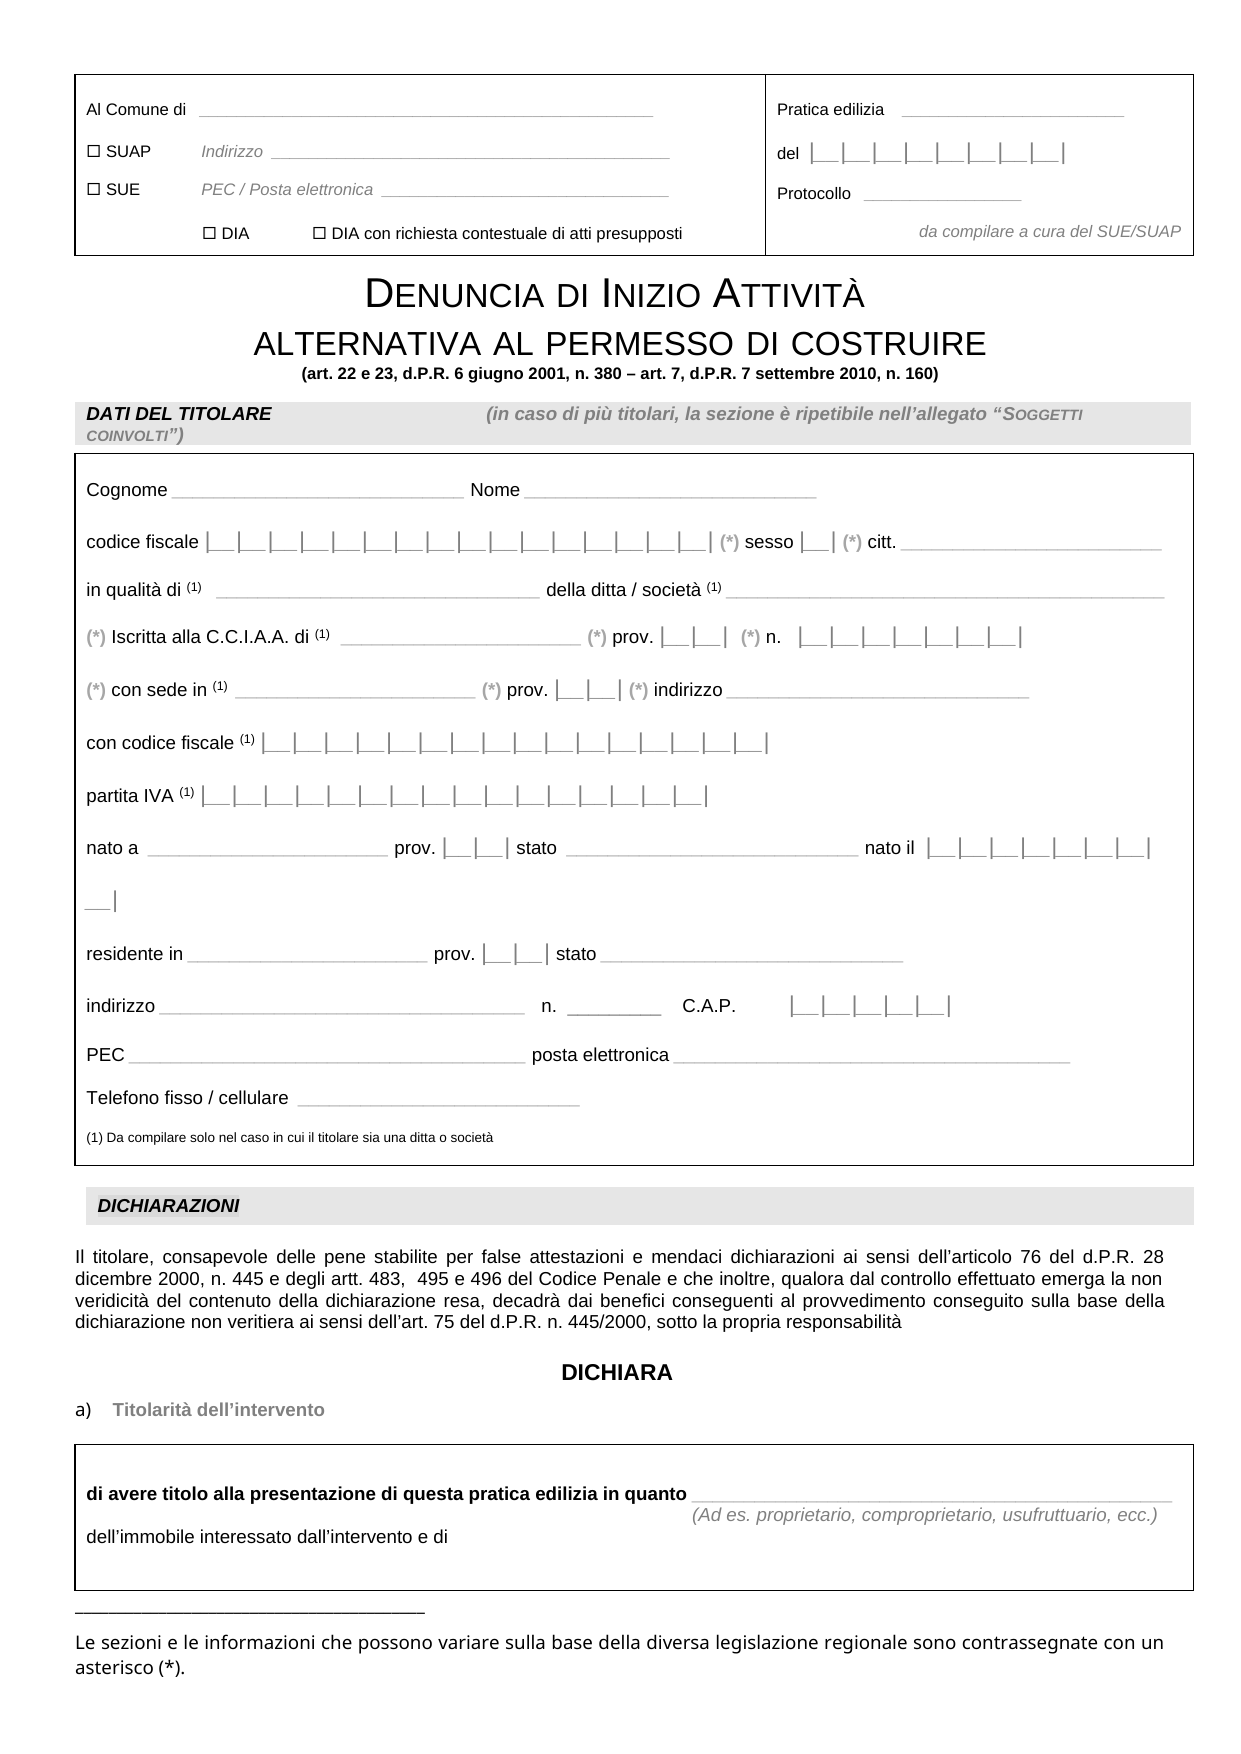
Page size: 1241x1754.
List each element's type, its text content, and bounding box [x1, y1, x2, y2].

table_header Al Comune di _________________________________________________ [76, 75, 765, 141]
list Titolarità dell’intervento [75, 1397, 1165, 1422]
table_header Pratica edilizia ________________________ del |__|__|__|__|__|__|__|__| Protocollo _________________ da compilare a cura del SUE/SUAP [766, 75, 1193, 255]
text (art. 22 e 23, d.P.R. 6 giugno 2001, n. 380 – art. 7, d.P.R. 7 settembre 2010, n. 160) [75, 364, 1165, 383]
table_header di avere titolo alla presentazione di questa pratica edilizia in quanto ______________________________________________ [76, 1445, 1193, 1504]
text Il titolare, consapevole delle pene stabilite per false attestazioni e mendaci dichiarazioni ai sensi dell’articolo 76 del d.P.R. 28 dicembre 2000, n. 445 e degli artt. 483, 495 e 496 del Codice Penale e che inoltre, qualora dal controllo effettuato emerga la non veridicità del contenuto della dichiarazione resa, decadrà dai benefici conseguenti al provvedimento conseguito sulla base della dichiarazione non veritiera ai sensi dell’art. 75 del d.P.R. n. 445/2000, sotto la propria responsabilità [75, 1246, 1165, 1332]
table_cell  SUAP  SUE [76, 141, 190, 221]
subtitle Denuncia di Inizio Attività [75, 268, 1165, 316]
table_cell Indirizzo ___________________________________________ PEC / Posta elettronica _______________________________ [190, 141, 765, 221]
table_cell  DIA  DIA con richiesta contestuale di atti presupposti [76, 221, 765, 255]
table_header DICHIARAZIONI [86, 1187, 1194, 1225]
subtitle DICHIARA [75, 1359, 1165, 1385]
table_header [75, 1187, 1194, 1246]
subtitle alternativa al permesso di costruire [75, 316, 1165, 364]
table_header Cognome ____________________________ Nome ____________________________ codice fiscale |__|__|__|__|__|__|__|__|__|__|__|__|__|__|__|__| (*) sesso |__| (*) citt. _________________________ in qualità di (1) _______________________________ della ditta / società (1) __________________________________________ (*) Iscritta alla C.C.I.A.A. di (1) _______________________ (*) prov. |__|__| (*) n. |__|__|__|__|__|__|__| (*) con sede in (1) _______________________ (*) prov. |__|__| (*) indirizzo _____________________________ con codice fiscale (1) |__|__|__|__|__|__|__|__|__|__|__|__|__|__|__|__| partita IVA (1) |__|__|__|__|__|__|__|__|__|__|__|__|__|__|__|__| nato a _______________________ prov. |__|__| stato ____________________________ nato il |__|__|__|__|__|__|__|__| residente in _______________________ prov. |__|__| stato _____________________________ indirizzo ___________________________________ n. _________ C.A.P. |__|__|__|__|__| PEC ______________________________________ posta elettronica ______________________________________ Telefono fisso / cellulare ___________________________ (1) Da compilare solo nel caso in cui il titolare sia una ditta o società [76, 454, 1193, 1165]
table_cell (Ad es. proprietario, comproprietario, usufruttuario, ecc.) dell’immobile interessato dall’intervento e di [76, 1504, 1193, 1547]
table_cell [76, 1547, 1193, 1590]
table_header DATI DEL TITOLARE (in caso di più titolari, la sezione è ripetibile nell’allegato “Soggetti coinvolti”) [75, 402, 1191, 445]
